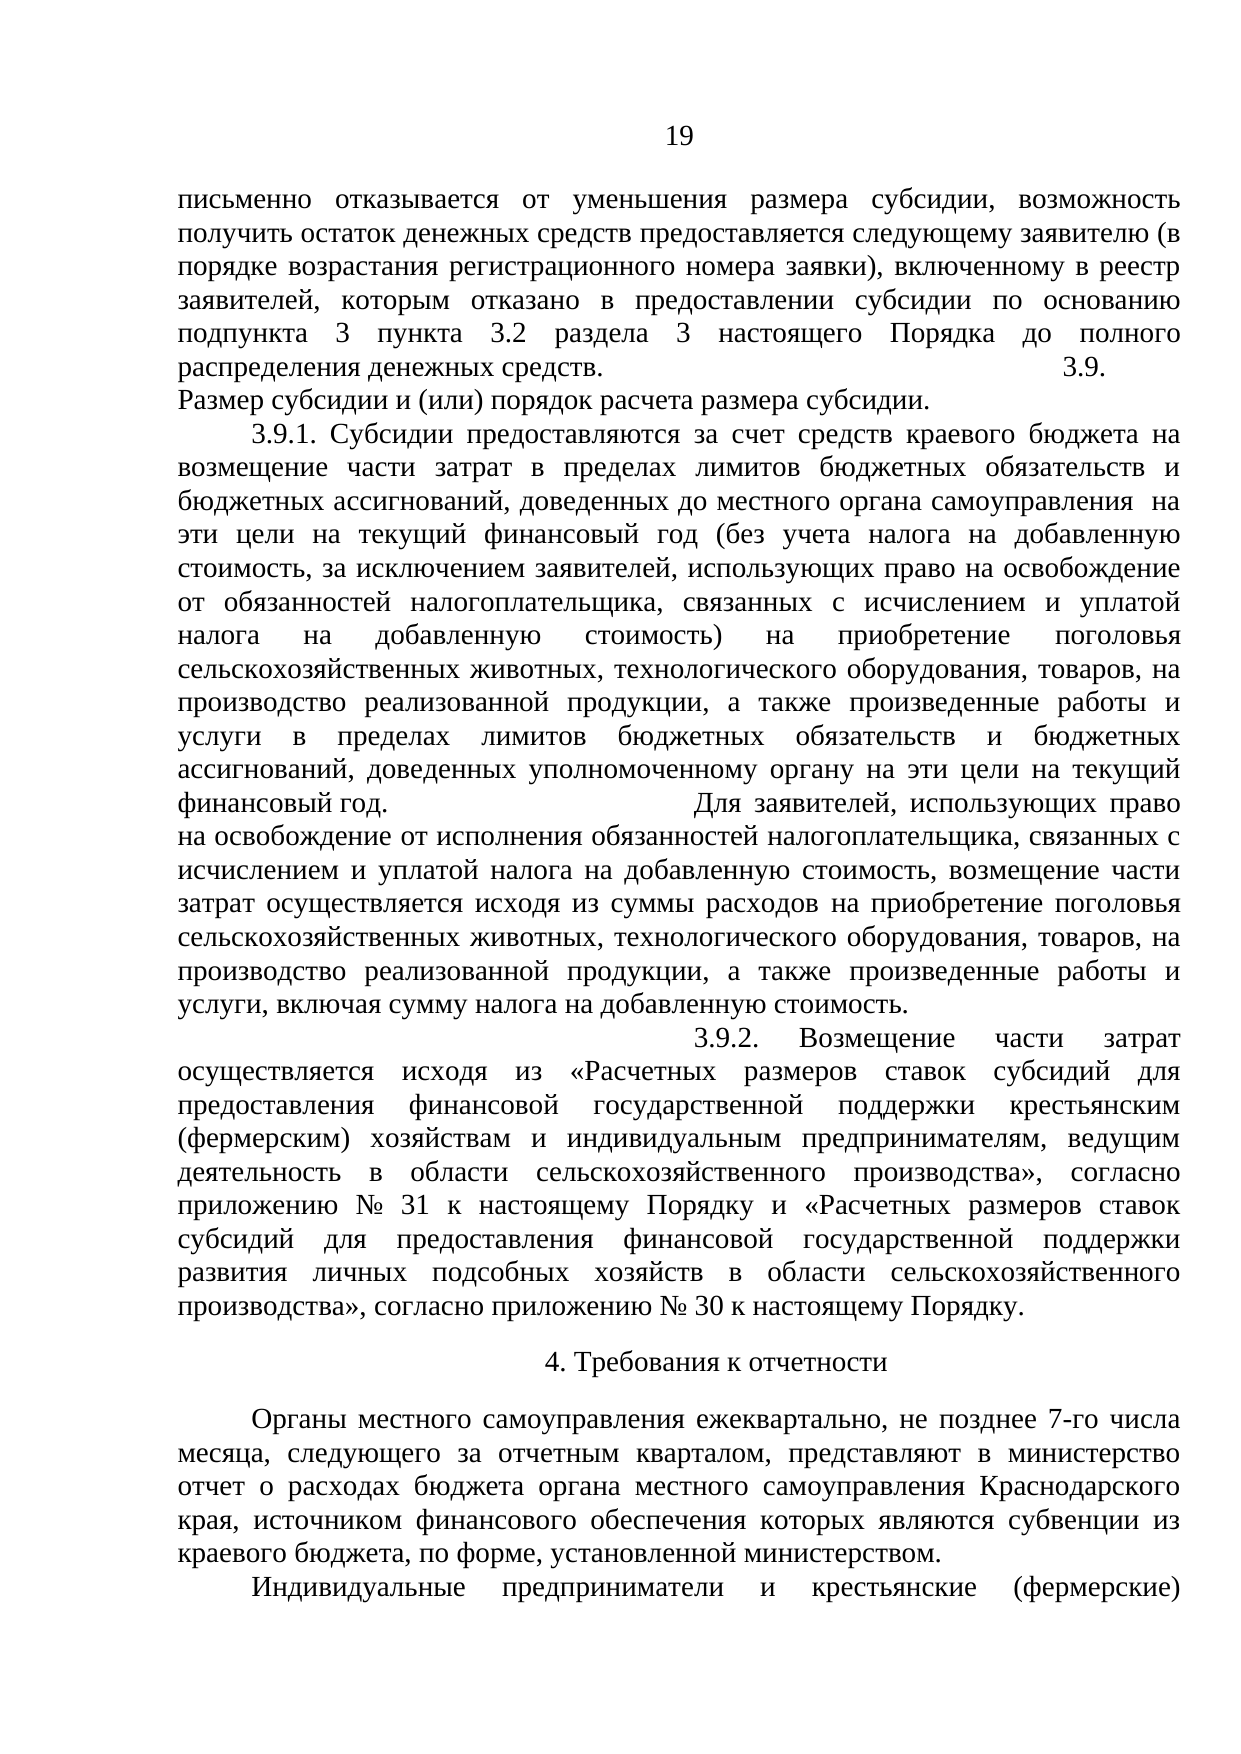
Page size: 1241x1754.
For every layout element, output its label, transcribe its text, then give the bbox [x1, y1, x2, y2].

text Органы местного самоуправления ежеквартально, не позднее 7-го числа месяца, следующего за отчетным кварталом, представляют в министерство отчет о расходах бюджета органа местного самоуправления Краснодарского края, источником финансового обеспечения которых являются субвенции из краевого бюджета, по форме, установленной министерством. Индивидуальные предприниматели и крестьянские (фермерские) [177, 1401, 1181, 1602]
text письменно отказывается от уменьшения размера субсидии, возможность получить остаток денежных средств предоставляется следующему заявителю (в порядке возрастания регистрационного номера заявки), включенному в реестр заявителей, которым отказано в предоставлении субсидии по основанию подпункта 3 пункта 3.2 раздела 3 настоящего Порядка до полного распределения денежных средств. 3.9. Размер субсидии и (или) порядок расчета размера субсидии. 3.9.1. Субсидии предоставляются за счет средств краевого бюджета на возмещение части затрат в пределах лимитов бюджетных обязательств и бюджетных ассигнований, доведенных до местного органа самоуправления на эти цели на текущий финансовый год (без учета налога на добавленную стоимость, за исключением заявителей, использующих право на освобождение от обязанностей налогоплательщика, связанных с исчислением и уплатой налога на добавленную стоимость) на приобретение поголовья сельскохозяйственных животных, технологического оборудования, товаров, на производство реализованной продукции, а также произведенные работы и услуги в пределах лимитов бюджетных обязательств и бюджетных ассигнований, доведенных уполномоченному органу на эти цели на текущий финансовый год. Для заявителей, использующих право на освобождение от исполнения обязанностей налогоплательщика, связанных с исчислением и уплатой налога на добавленную стоимость, возмещение части затрат осуществляется исходя из суммы расходов на приобретение поголовья сельскохозяйственных животных, технологического оборудования, товаров, на производство реализованной продукции, а также произведенные работы и услуги, включая сумму налога на добавленную стоимость. 3.9.2. Возмещение части затрат осуществляется исходя из «Расчетных размеров ставок субсидий для предоставления финансовой государственной поддержки крестьянским (фермерским) хозяйствам и индивидуальным предпринимателям, ведущим деятельность в области сельскохозяйственного производства», согласно приложению № 31 к настоящему Порядку и «Расчетных размеров ставок субсидий для предоставления финансовой государственной поддержки развития личных подсобных хозяйств в области сельскохозяйственного производства», согласно приложению № 30 к настоящему Порядку. [177, 181, 1181, 1322]
text 4. Требования к отчетности [177, 1344, 1181, 1378]
